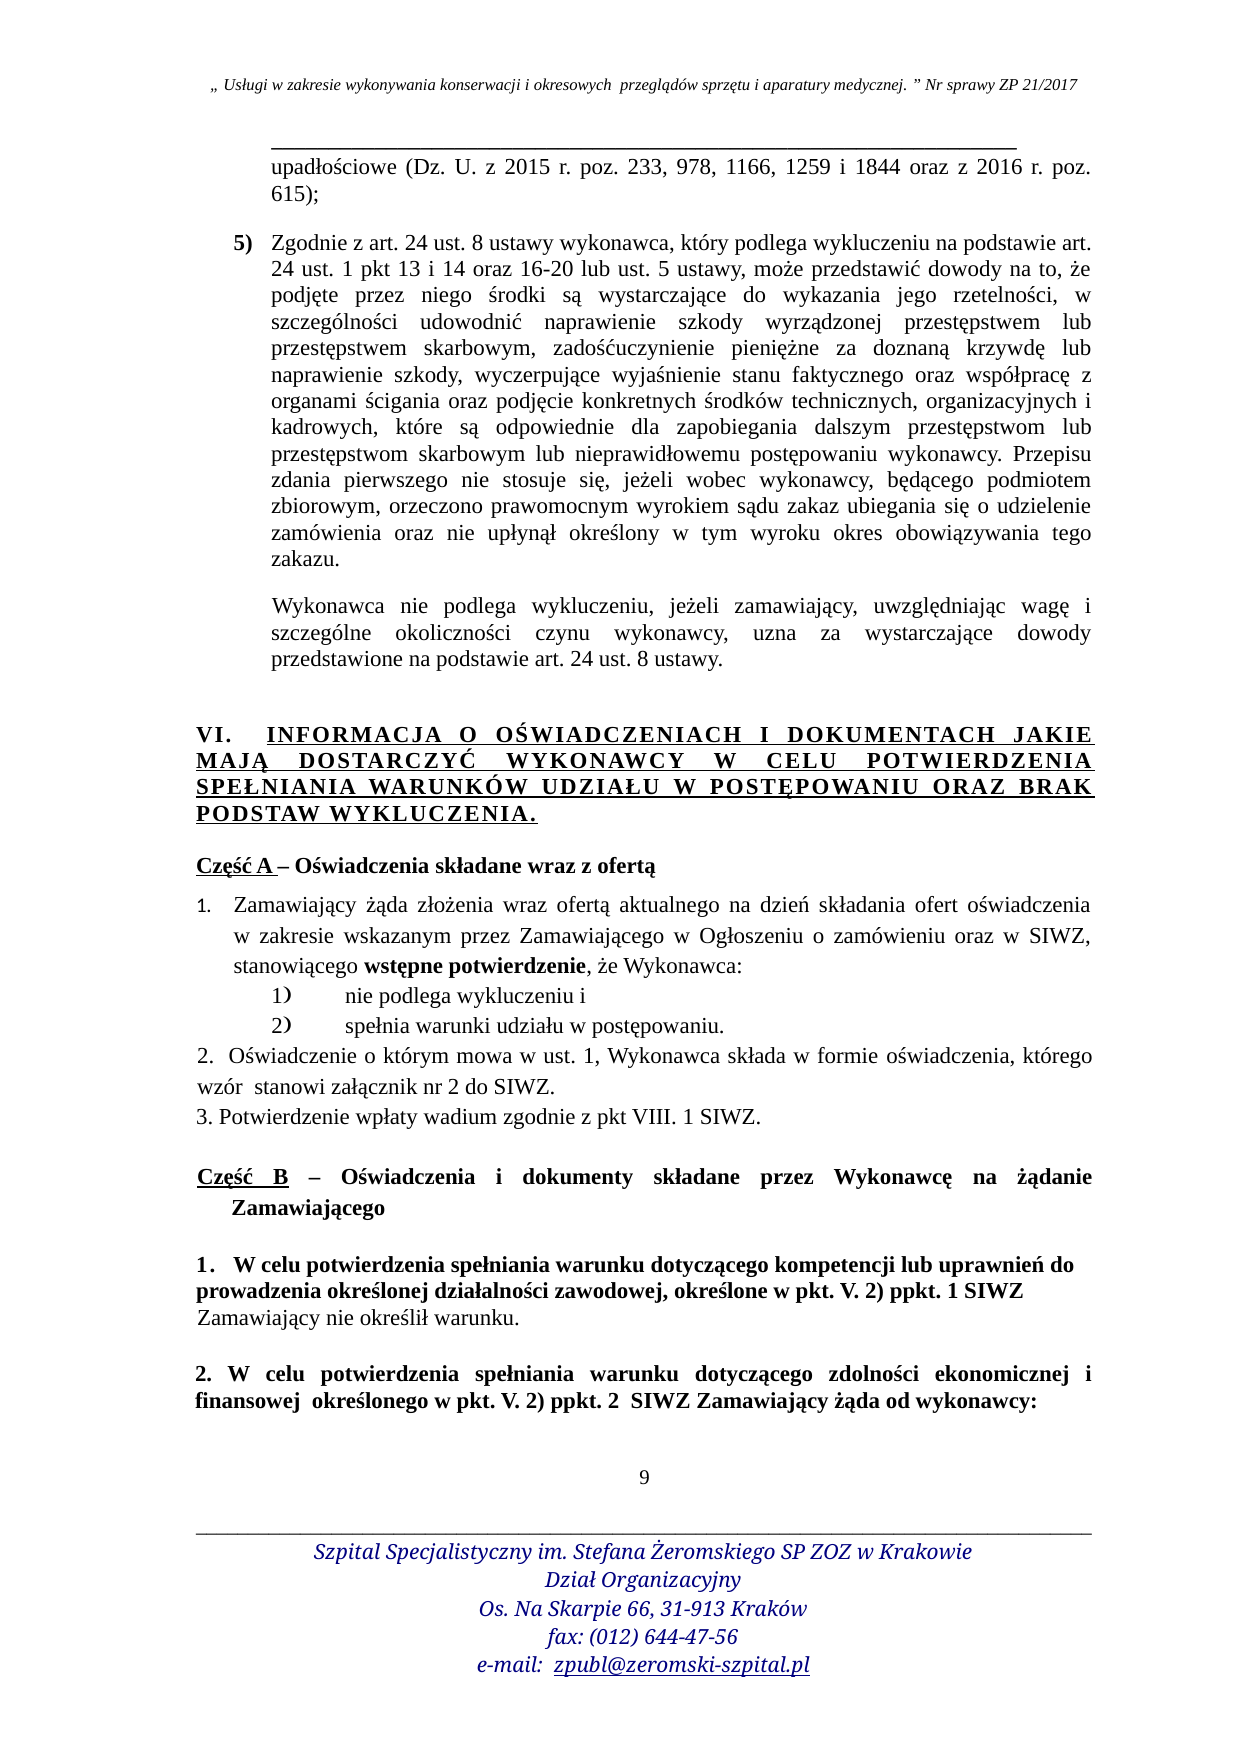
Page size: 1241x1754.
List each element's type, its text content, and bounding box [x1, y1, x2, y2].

text Część B – Oświadczenia i dokumenty składane przez Wykonawcę na żądanie Zamawiającego [197, 1163, 1093, 1247]
text SPEŁNIANIA WARUNKÓW UDZIAŁU W POSTĘPOWANIU ORAZ BRAK [196, 771, 1093, 796]
list spełnia warunki udziału w postępowaniu. [271, 1012, 1093, 1039]
text 2. Oświadczenie o którym mowa w ust. 1, Wykonawca składa w formie oświadczenia, którego wzór stanowi załącznik nr 2 do SIWZ. [197, 1042, 1093, 1099]
list Zgodnie z art. 24 ust. 8 ustawy wykonawca, który podlega wykluczeniu na podstawie art. 24 ust. 1 pkt 13 i 14 oraz 16-20 lub ust. 5 ustawy, może przedstawić dowody na to, że podjęte przez niego środki są wystarczające do wykazania jego rzetelności, w szczególności udowodnić naprawienie szkody wyrządzonej przestępstwem lub przestępstwem skarbowym, zadośćuczynienie pieniężne za doznaną krzywdę lub naprawienie szkody, wyczerpujące wyjaśnienie stanu faktycznego oraz współpracę z organami ścigania oraz podjęcie konkretnych środków technicznych, organizacyjnych i kadrowych, które są odpowiednie dla zapobiegania dalszym przestępstwom lub przestępstwom skarbowym lub nieprawidłowemu postępowaniu wykonawcy. Przepisu zdania pierwszego nie stosuje się, jeżeli wobec wykonawcy, będącego podmiotem zbiorowym, orzeczono prawomocnym wyrokiem sądu zakaz ubiegania się o udzielenie zamówienia oraz nie upłynął określony w tym wyroku okres obowiązywania tego zakazu. [233, 229, 1093, 571]
text 1. W celu potwierdzenia spełniania warunku dotyczącego kompetencji lub uprawnień do prowadzenia określonej działalności zawodowej, określone w pkt. V. 2) ppkt. 1 SIWZ [196, 1251, 1093, 1304]
list upadłościowe (Dz. U. z 2015 r. poz. 233, 978, 1166, 1259 i 1844 oraz z 2016 r. poz. 615); [233, 153, 1093, 206]
list Zamawiający żąda złożenia wraz ofertą aktualnego na dzień składania ofert oświadczenia w zakresie wskazanym przez Zamawiającego w Ogłoszeniu o zamówieniu oraz w SIWZ, stanowiącego wstępne potwierdzenie, że Wykonawca: [196, 891, 1093, 978]
text 3. Potwierdzenie wpłaty wadium zgodnie z pkt VIII. 1 SIWZ. [196, 1103, 1093, 1129]
list nie podlega wykluczeniu i [271, 982, 1093, 1008]
text Zamawiający nie określił warunku. [197, 1304, 1093, 1330]
text VI. INFORMACJA O OŚWIADCZENIACH I DOKUMENTACH JAKIE MAJĄ DOSTARCZYĆ WYKONAWCY W CELU POTWIERDZENIA [196, 721, 1093, 770]
text PODSTAW WYKLUCZENIA. [196, 798, 1093, 826]
text 2. W celu potwierdzenia spełniania warunku dotyczącego zdolności ekonomicznej i finansowej określonego w pkt. V. 2) ppkt. 2 SIWZ Zamawiający żąda od wykonawcy: [195, 1360, 1093, 1413]
text Wykonawca nie podlega wykluczeniu, jeżeli zamawiający, uwzględniając wagę i szczególne okoliczności czynu wykonawcy, uzna za wystarczające dowody przedstawione na podstawie art. 24 ust. 8 ustawy. [241, 592, 1093, 671]
text Część A – Oświadczenia składane wraz z ofertą [196, 852, 1093, 879]
